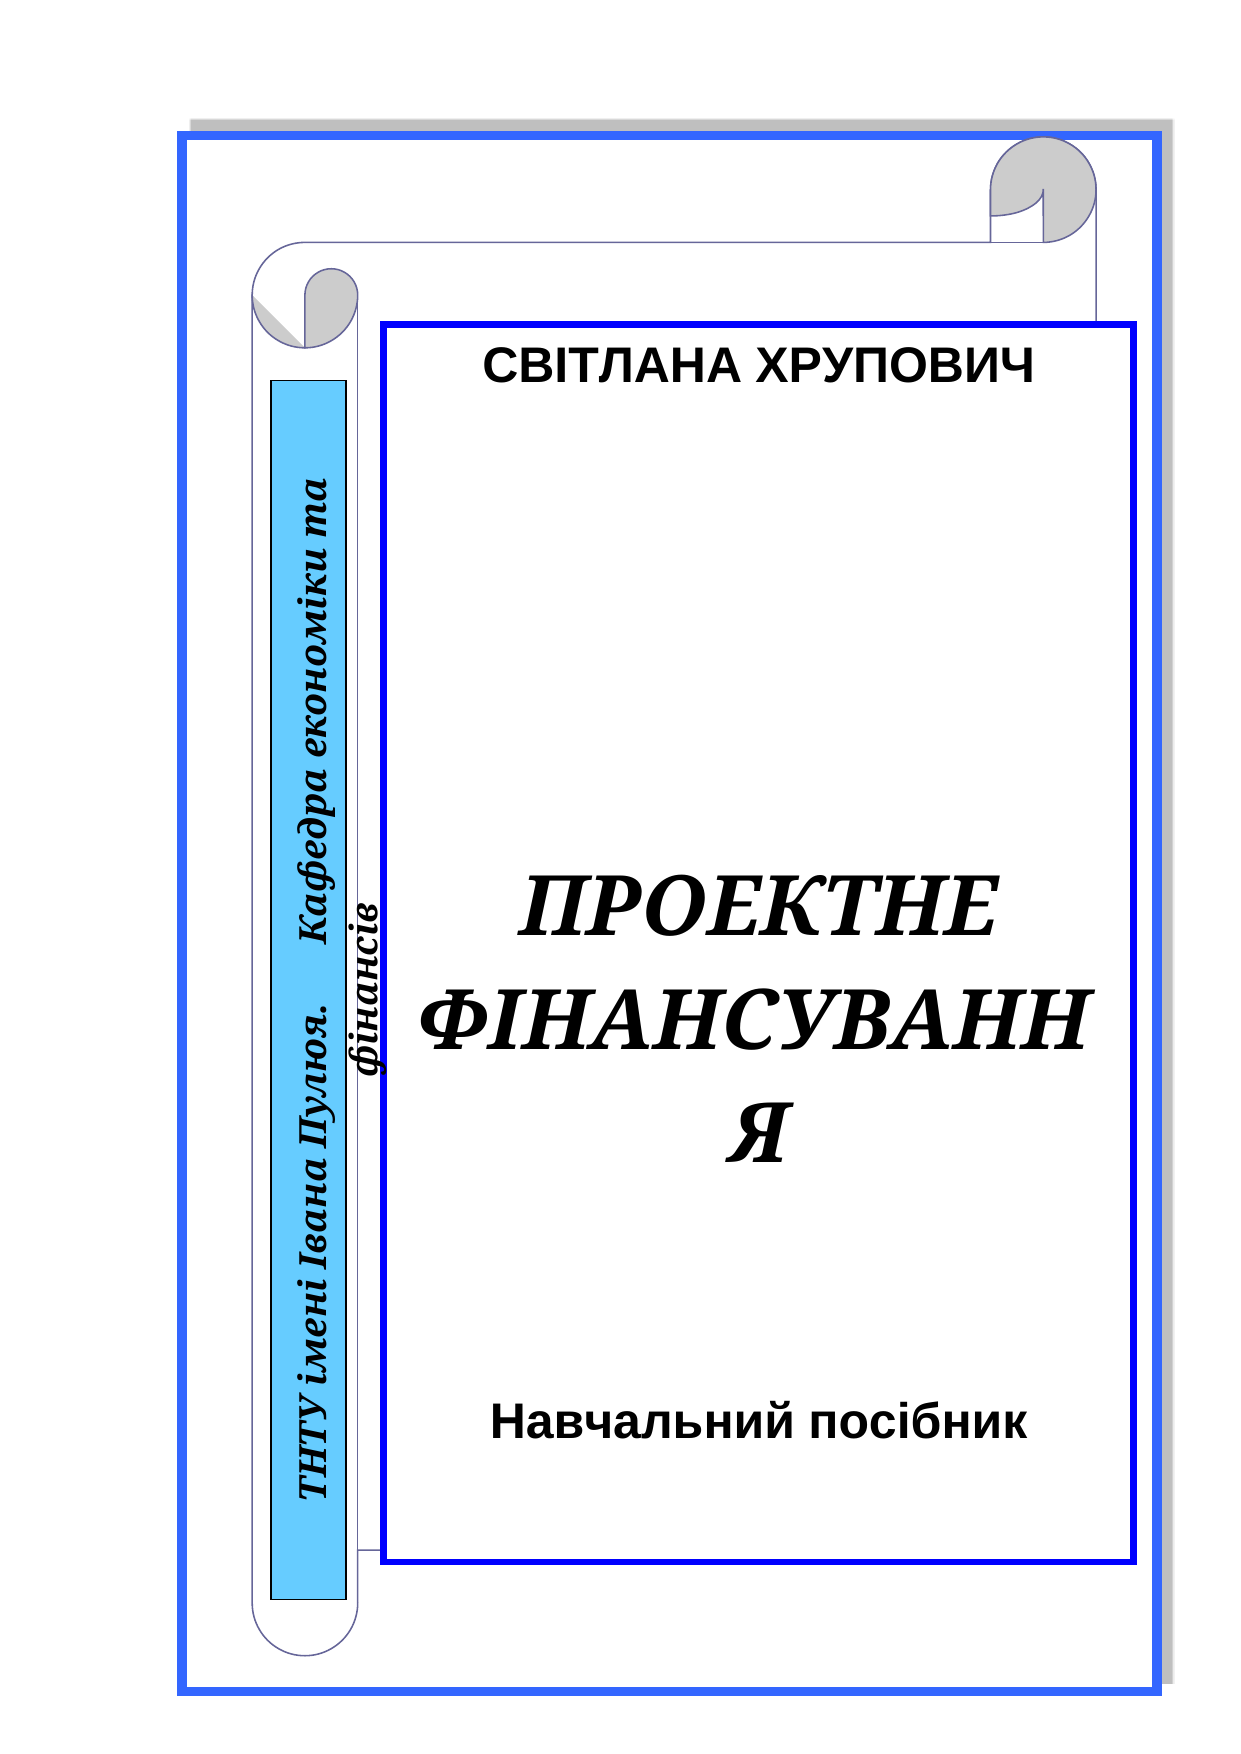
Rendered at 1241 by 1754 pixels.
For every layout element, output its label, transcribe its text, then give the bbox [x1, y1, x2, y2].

text Навчальний посібник [402, 1392, 1115, 1449]
text ПРОЕКТНЕ ФІНАНСУВАННЯ [402, 847, 1115, 1187]
text СВІТЛАНА ХРУПОВИЧ [402, 335, 1115, 392]
text Тема 1. Теоретичні складові при формуванні фінансового проекту [387, 328, 1130, 1559]
